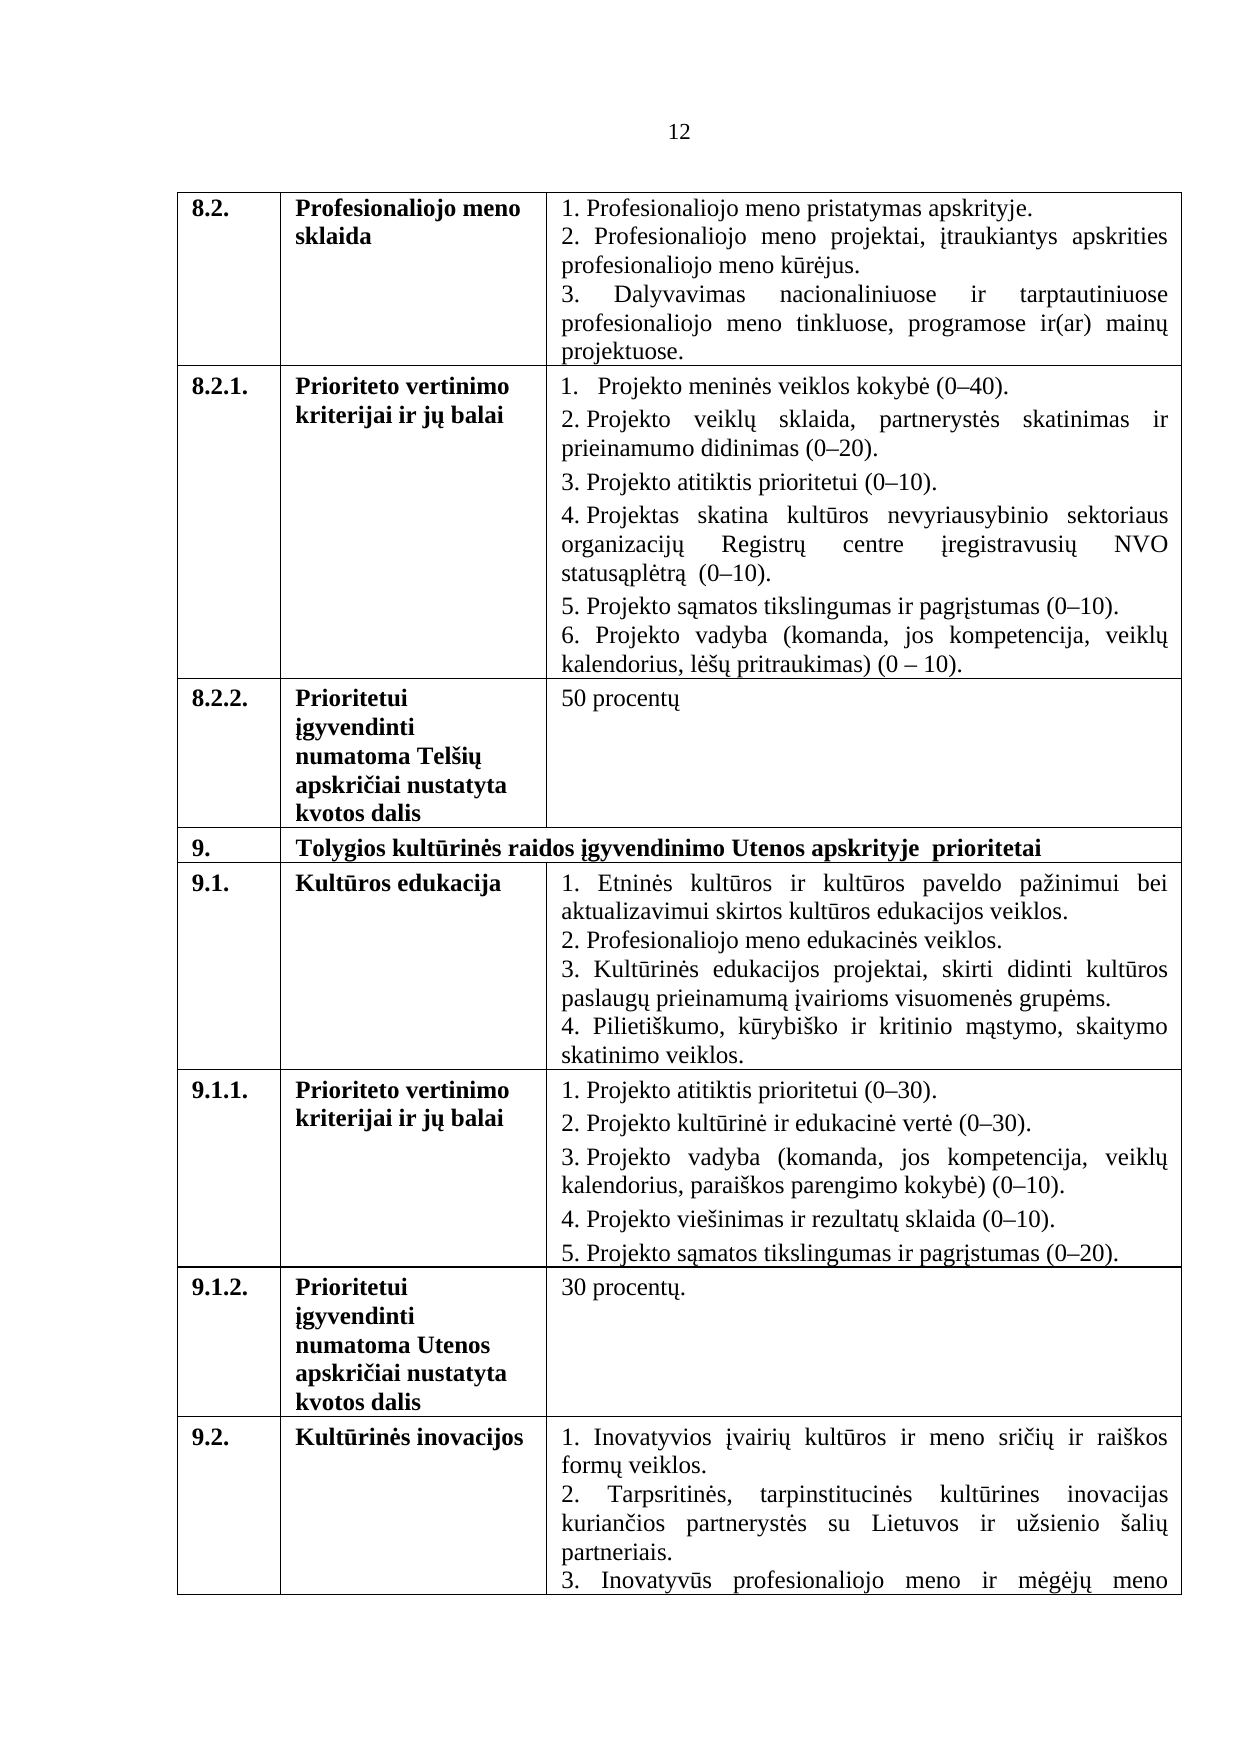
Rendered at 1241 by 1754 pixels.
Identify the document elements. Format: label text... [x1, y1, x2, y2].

table_cell 9. [178, 828, 280, 862]
table_cell 1. Profesionaliojo meno pristatymas apskrityje. 2. Profesionaliojo meno projektai, įtraukiantys apskrities profesionaliojo meno kūrėjus. 3. Dalyvavimas nacionaliniuose ir tarptautiniuose profesionaliojo meno tinkluose, programose ir(ar) mainų projektuose. [547, 193, 1181, 365]
table_cell Prioritetui įgyvendinti numatoma Telšių apskričiai nustatyta kvotos dalis [281, 679, 546, 827]
table_cell 9.1.2. [178, 1268, 280, 1416]
table_cell 9.1.1. [178, 1070, 280, 1266]
table_cell 1. Projekto meninės veiklos kokybė (0–40). 2. Projekto veiklų sklaida, partnerystės skatinimas ir prieinamumo didinimas (0–20). 3. Projekto atitiktis prioritetui (0–10). 4. Projektas skatina kultūros nevyriausybinio sektoriaus organizacijų Registrų centre įregistravusių NVO statusąplėtrą (0–10). 5. Projekto sąmatos tikslingumas ir pagrįstumas (0–10). 6. Projekto vadyba (komanda, jos kompetencija, veiklų kalendorius, lėšų pritraukimas) (0 – 10). [547, 366, 1181, 678]
table_cell 30 procentų. [547, 1268, 1181, 1416]
table_cell 8.2.1. [178, 366, 280, 678]
table_cell 8.2. [178, 193, 280, 365]
table_cell 1. Inovatyvios įvairių kultūros ir meno sričių ir raiškos formų veiklos. 2. Tarpsritinės, tarpinstitucinės kultūrines inovacijas kuriančios partnerystės su Lietuvos ir užsienio šalių partneriais. 3. Inovatyvūs profesionaliojo meno ir mėgėjų meno [547, 1417, 1181, 1594]
table_cell Prioritetui įgyvendinti numatoma Utenos apskričiai nustatyta kvotos dalis [281, 1268, 546, 1416]
table_cell Tolygios kultūrinės raidos įgyvendinimo Utenos apskrityje prioritetai [281, 828, 1181, 862]
table_cell 9.1. [178, 863, 280, 1069]
table_cell Prioriteto vertinimo kriterijai ir jų balai [281, 1070, 546, 1266]
table_cell Kultūrinės inovacijos [281, 1417, 546, 1594]
table_cell 50 procentų [547, 679, 1181, 827]
table_cell 1. Projekto atitiktis prioritetui (0–30). 2. Projekto kultūrinė ir edukacinė vertė (0–30). 3. Projekto vadyba (komanda, jos kompetencija, veiklų kalendorius, paraiškos parengimo kokybė) (0–10). 4. Projekto viešinimas ir rezultatų sklaida (0–10). 5. Projekto sąmatos tikslingumas ir pagrįstumas (0–20). [547, 1070, 1181, 1266]
table_cell 8.2.2. [178, 679, 280, 827]
table_cell 9.2. [178, 1417, 280, 1594]
table_cell Kultūros edukacija [281, 863, 546, 1069]
table_cell 1. Etninės kultūros ir kultūros paveldo pažinimui bei aktualizavimui skirtos kultūros edukacijos veiklos. 2. Profesionaliojo meno edukacinės veiklos. 3. Kultūrinės edukacijos projektai, skirti didinti kultūros paslaugų prieinamumą įvairioms visuomenės grupėms. 4. Pilietiškumo, kūrybiško ir kritinio mąstymo, skaitymo skatinimo veiklos. [547, 863, 1181, 1069]
table_cell Prioriteto vertinimo kriterijai ir jų balai [281, 366, 546, 678]
table_cell Profesionaliojo meno sklaida [281, 193, 546, 365]
